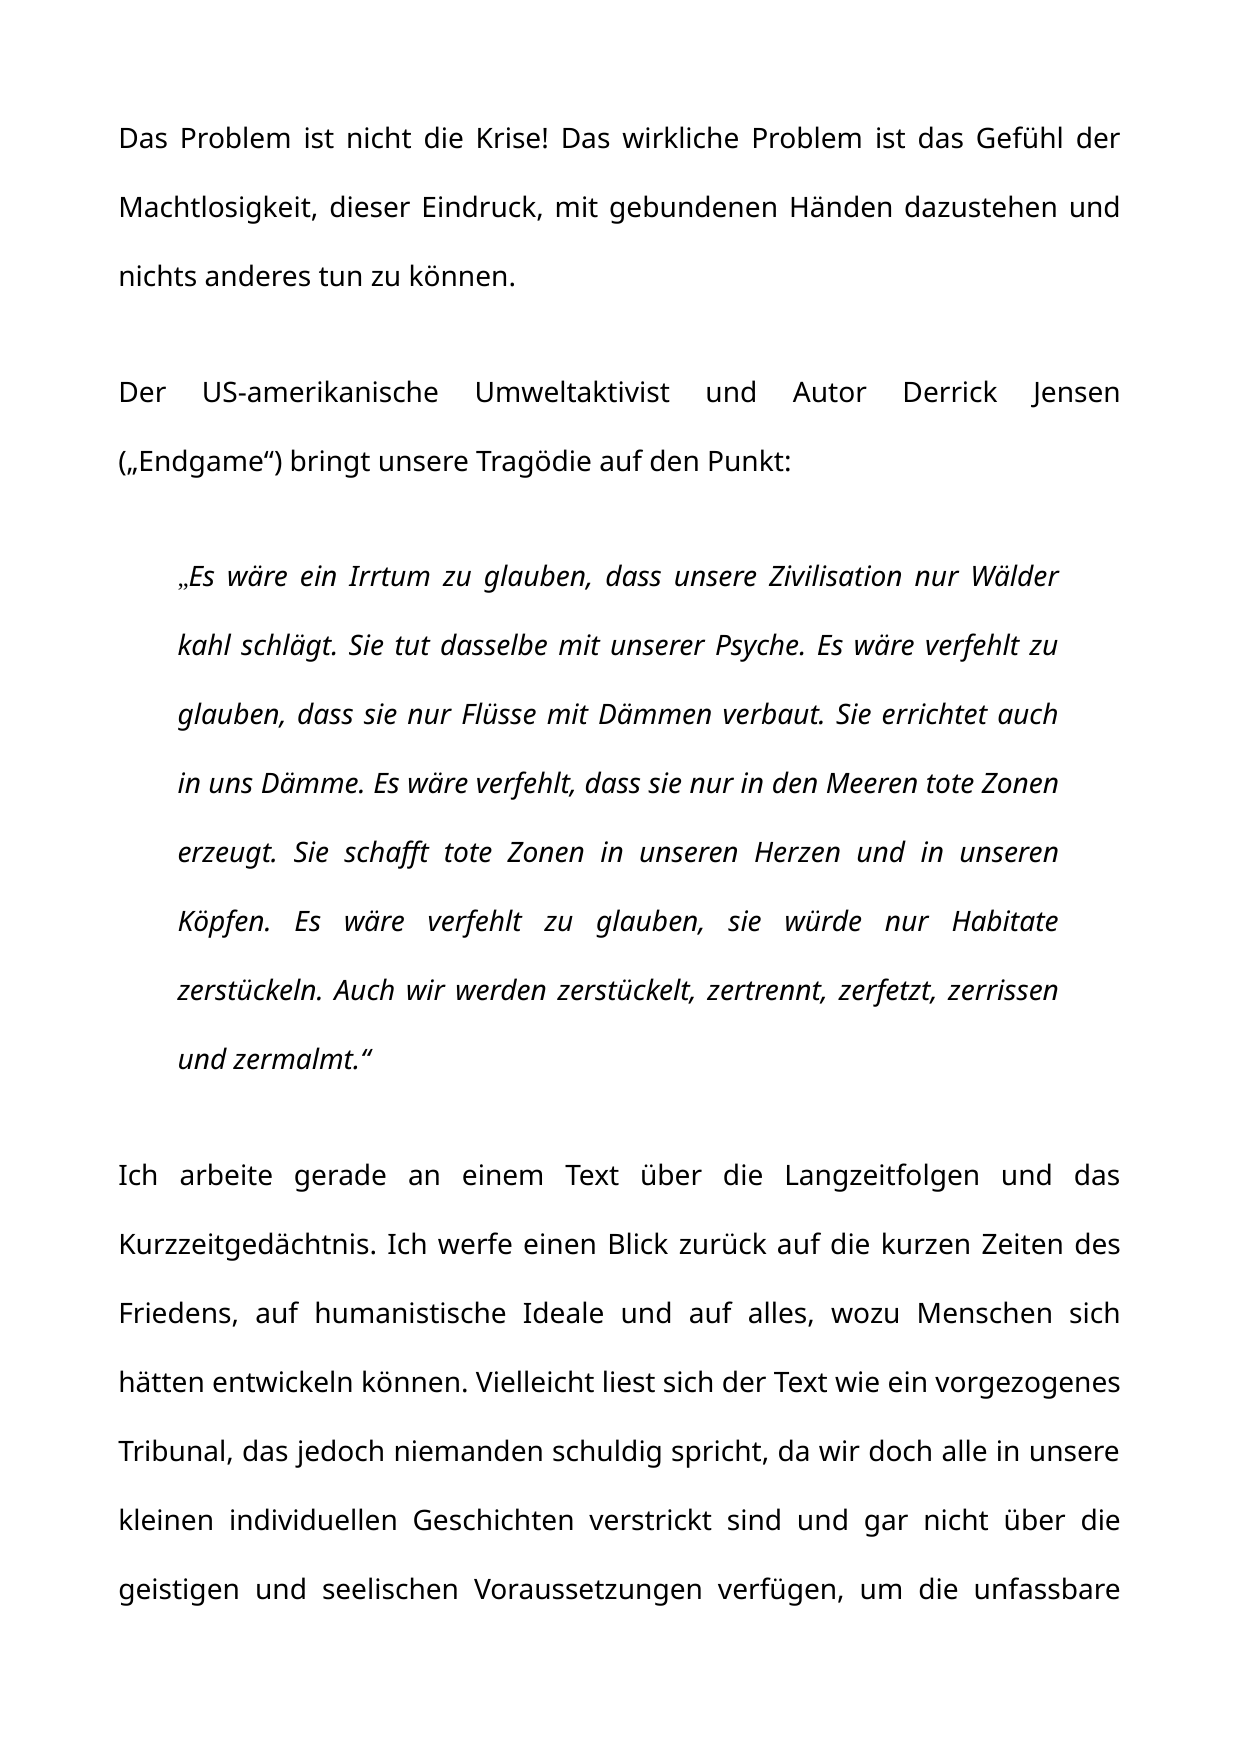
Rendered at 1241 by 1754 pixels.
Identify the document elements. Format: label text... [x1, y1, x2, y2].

text Ich arbeite gerade an einem Text über die Langzeitfolgen und das Kurzzeitgedächtnis. Ich werfe einen Blick zurück auf die kurzen Zeiten des Friedens, auf humanistische Ideale und auf alles, wozu Menschen sich hätten entwickeln können. Vielleicht liest sich der Text wie ein vorgezogenes Tribunal, das jedoch niemanden schuldig spricht, da wir doch alle in unsere kleinen individuellen Geschichten verstrickt sind und gar nicht über die geistigen und seelischen Voraussetzungen verfügen, um die unfassbare [118, 1155, 1122, 1607]
text „Es wäre ein Irrtum zu glauben, dass unsere Zivilisation nur Wälder kahl schlägt. Sie tut dasselbe mit unserer Psyche. Es wäre verfehlt zu glauben, dass sie nur Flüsse mit Dämmen verbaut. Sie errichtet auch in uns Dämme. Es wäre verfehlt, dass sie nur in den Meeren tote Zonen erzeugt. Sie schafft tote Zonen in unseren Herzen und in unseren Köpfen. Es wäre verfehlt zu glauben, sie würde nur Habitate zerstückeln. Auch wir werden zerstückelt, zertrennt, zerfetzt, zerrissen und zermalmt.“ [177, 557, 1063, 1078]
text Das Problem ist nicht die Krise! Das wirkliche Problem ist das Gefühl der Machtlosigkeit, dieser Eindruck, mit gebundenen Händen dazustehen und nichts anderes tun zu können. [118, 118, 1122, 294]
text Der US-amerikanische Umweltaktivist und Autor Derrick Jensen („Endgame“) bringt unsere Tragödie auf den Punkt: [118, 372, 1122, 479]
